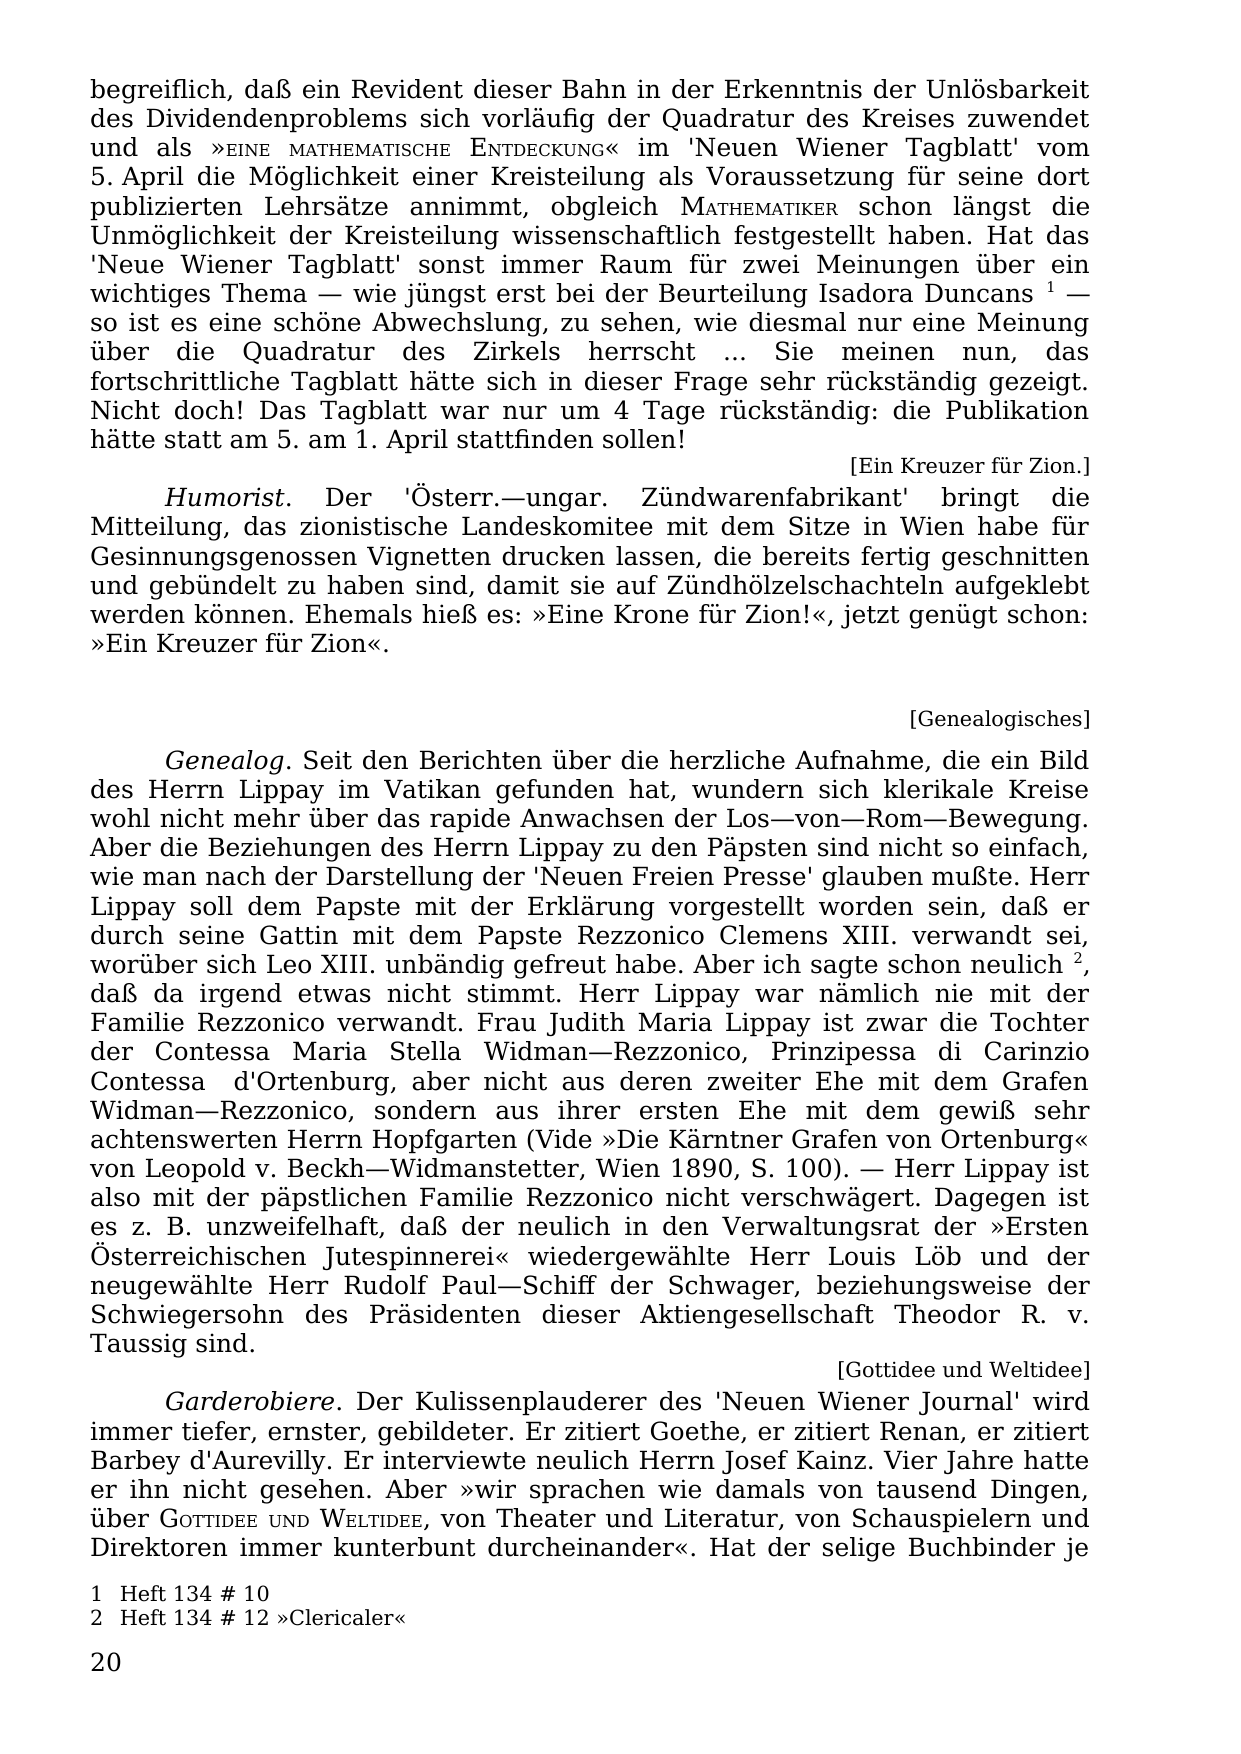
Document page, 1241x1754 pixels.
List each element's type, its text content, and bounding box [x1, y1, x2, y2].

text [Genealogisches] [90, 707, 1091, 731]
text Heft 134 # 10 [90, 1582, 1091, 1606]
text Genealog. Seit den Berichten über die herzliche Aufnahme, die ein Bild des Herrn Lippay im Vatikan gefunden hat, wundern sich klerikale Kreise wohl nicht mehr über das rapide Anwachsen der Los—von—Rom—Bewegung. Aber die Beziehungen des Herrn Lippay zu den Päpsten sind nicht so einfach, wie man nach der Darstellung der 'Neuen Freien Presse' glauben mußte. Herr Lippay soll dem Papste mit der Erklärung vorgestellt worden sein, daß er durch seine Gattin mit dem Papste Rezzonico Clemens XIII. verwandt sei, worüber sich Leo XIII. unbändig gefreut habe. Aber ich sagte schon neulich , daß da irgend etwas nicht stimmt. Herr Lippay war nämlich nie mit der Familie Rezzonico verwandt. Frau Judith Maria Lippay ist zwar die Tochter der Contessa Maria Stella Widman—Rezzonico, Prinzipessa di Carinzio Contessa d'Ortenburg, aber nicht aus deren zweiter Ehe mit dem Grafen Widman—Rezzonico, sondern aus ihrer ersten Ehe mit dem gewiß sehr achtenswerten Herrn Hopfgarten (Vide »Die Kärntner Grafen von Ortenburg« von Leopold v. Beckh—Widmanstetter, Wien 1890, S. 100). — Herr Lippay ist also mit der päpstlichen Familie Rezzonico nicht verschwägert. Dagegen ist es z. B. unzweifelhaft, daß der neulich in den Verwaltungsrat der »Ersten Österreichischen Jutespinnerei« wiedergewählte Herr Louis Löb und der neugewählte Herr Rudolf Paul—Schiff der Schwager, beziehungsweise der Schwiegersohn des Präsidenten dieser Aktiengesellschaft Theodor R. v. Taussig sind. [90, 731, 1091, 1358]
text Garderobiere. Der Kulissenplauderer des 'Neuen Wiener Journal' wird immer tiefer, ernster, gebildeter. Er zitiert Goethe, er zitiert Renan, er zitiert Barbey d'Aurevilly. Er interviewte neulich Herrn Josef Kainz. Vier Jahre hatte er ihn nicht gesehen. Aber »wir sprachen wie damals von tausend Dingen, über Gottidee und Weltidee, von Theater und Literatur, von Schauspielern und Direktoren immer kunterbunt durcheinander«. Hat der selige Buchbinder je [90, 1383, 1091, 1562]
text [Ein Kreuzer für Zion.] [90, 454, 1091, 478]
text begreiflich, daß ein Revident dieser Bahn in der Erkenntnis der Unlösbarkeit des Dividendenproblems sich vorläufig der Quadratur des Kreises zuwendet und als »eine mathematische Entdeckung« im 'Neuen Wiener Tagblatt' vom 5. April die Möglichkeit einer Kreisteilung als Voraussetzung für seine dort publizierten Lehrsätze annimmt, obgleich Mathematiker schon längst die Unmöglichkeit der Kreisteilung wissenschaftlich festgestellt haben. Hat das 'Neue Wiener Tagblatt' sonst immer Raum für zwei Meinungen über ein wichtiges Thema — wie jüngst erst bei der Beurteilung Isadora Duncans — so ist es eine schöne Abwechslung, zu sehen, wie diesmal nur eine Meinung über die Quadratur des Zirkels herrscht ... Sie meinen nun, das fortschrittliche Tagblatt hätte sich in dieser Frage sehr rückständig gezeigt. Nicht doch! Das Tagblatt war nur um 4 Tage rückständig: die Publikation hätte statt am 5. am 1. April stattfinden sollen! [90, 75, 1091, 454]
text [Gottidee und Weltidee] [90, 1358, 1091, 1383]
text Humorist. Der 'Österr.—ungar. Zündwarenfabrikant' bringt die Mitteilung, das zionistische Landeskomitee mit dem Sitze in Wien habe für Gesinnungsgenossen Vignetten drucken lassen, die bereits fertig geschnitten und gebündelt zu haben sind, damit sie auf Zündhölzelschachteln aufgeklebt werden können. Ehemals hieß es: »Eine Krone für Zion!«, jetzt genügt schon: »Ein Kreuzer für Zion«. [90, 478, 1091, 658]
text Heft 134 # 12 »Clericaler« [90, 1606, 1091, 1631]
